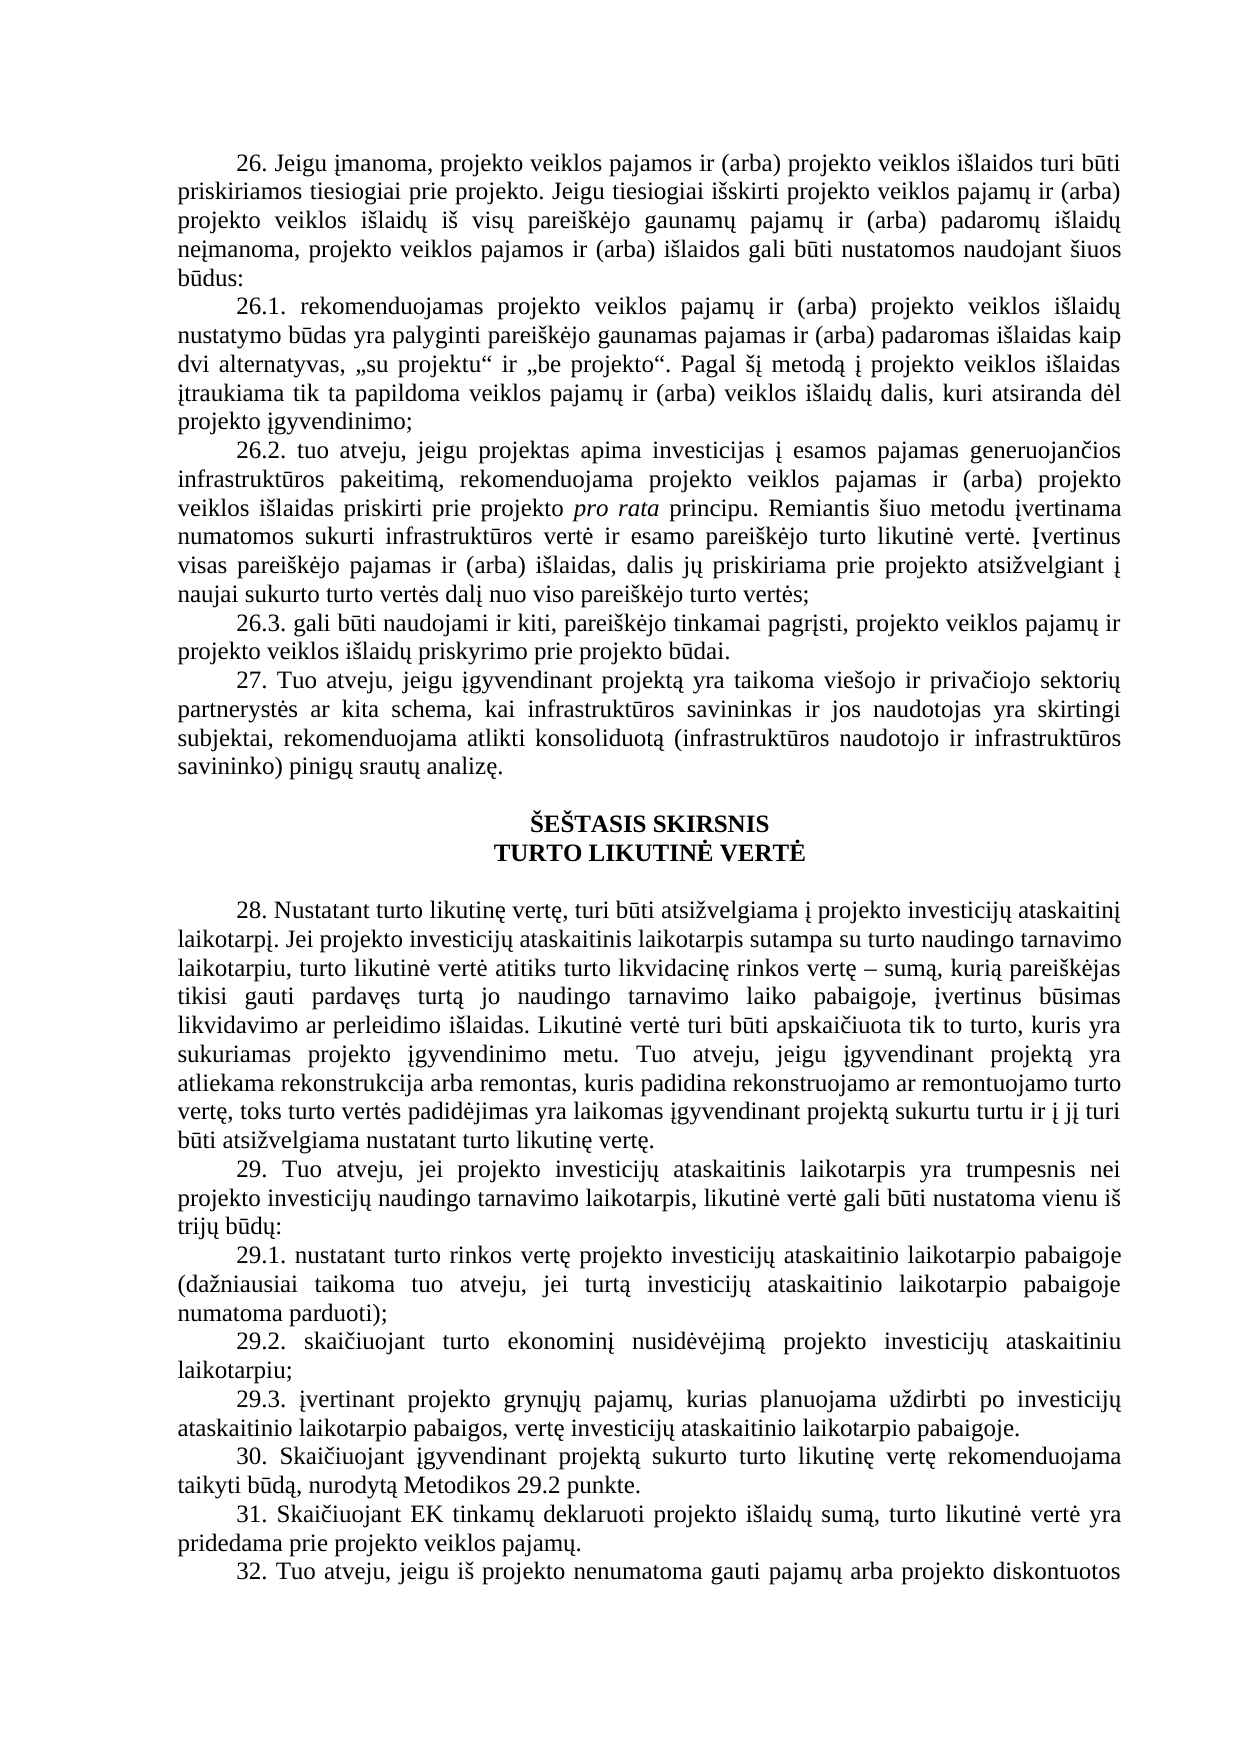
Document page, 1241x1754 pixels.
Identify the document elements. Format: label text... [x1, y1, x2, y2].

text 26. Jeigu įmanoma, projekto veiklos pajamos ir (arba) projekto veiklos išlaidos turi būti priskiriamos tiesiogiai prie projekto. Jeigu tiesiogiai išskirti projekto veiklos pajamų ir (arba) projekto veiklos išlaidų iš visų pareiškėjo gaunamų pajamų ir (arba) padaromų išlaidų neįmanoma, projekto veiklos pajamos ir (arba) išlaidos gali būti nustatomos naudojant šiuos būdus: [177, 148, 1122, 291]
text 26.1. rekomenduojamas projekto veiklos pajamų ir (arba) projekto veiklos išlaidų nustatymo būdas yra palyginti pareiškėjo gaunamas pajamas ir (arba) padaromas išlaidas kaip dvi alternatyvas, „su projektu“ ir „be projekto“. Pagal šį metodą į projekto veiklos išlaidas įtraukiama tik ta papildoma veiklos pajamų ir (arba) veiklos išlaidų dalis, kuri atsiranda dėl projekto įgyvendinimo; [177, 291, 1122, 435]
text 31. Skaičiuojant EK tinkamų deklaruoti projekto išlaidų sumą, turto likutinė vertė yra pridedama prie projekto veiklos pajamų. [177, 1499, 1122, 1556]
text 30. Skaičiuojant įgyvendinant projektą sukurto turto likutinę vertę rekomenduojama taikyti būdą, nurodytą Metodikos 29.2 punkte. [177, 1441, 1122, 1499]
text 29.3. įvertinant projekto grynųjų pajamų, kurias planuojama uždirbti po investicijų ataskaitinio laikotarpio pabaigos, vertę investicijų ataskaitinio laikotarpio pabaigoje. [177, 1384, 1122, 1441]
text 32. Tuo atveju, jeigu iš projekto nenumatoma gauti pajamų arba projekto diskontuotos [177, 1556, 1122, 1585]
text ŠEŠTASIS SKIRSNIS [177, 809, 1122, 838]
text 28. Nustatant turto likutinę vertę, turi būti atsižvelgiama į projekto investicijų ataskaitinį laikotarpį. Jei projekto investicijų ataskaitinis laikotarpis sutampa su turto naudingo tarnavimo laikotarpiu, turto likutinė vertė atitiks turto likvidacinę rinkos vertę – sumą, kurią pareiškėjas tikisi gauti pardavęs turtą jo naudingo tarnavimo laiko pabaigoje, įvertinus būsimas likvidavimo ar perleidimo išlaidas. Likutinė vertė turi būti apskaičiuota tik to turto, kuris yra sukuriamas projekto įgyvendinimo metu. Tuo atveju, jeigu įgyvendinant projektą yra atliekama rekonstrukcija arba remontas, kuris padidina rekonstruojamo ar remontuojamo turto vertę, toks turto vertės padidėjimas yra laikomas įgyvendinant projektą sukurtu turtu ir į jį turi būti atsižvelgiama nustatant turto likutinę vertę. [177, 895, 1122, 1154]
text 29. Tuo atveju, jei projekto investicijų ataskaitinis laikotarpis yra trumpesnis nei projekto investicijų naudingo tarnavimo laikotarpis, likutinė vertė gali būti nustatoma vienu iš trijų būdų: [177, 1154, 1122, 1240]
text 29.1. nustatant turto rinkos vertę projekto investicijų ataskaitinio laikotarpio pabaigoje (dažniausiai taikoma tuo atveju, jei turtą investicijų ataskaitinio laikotarpio pabaigoje numatoma parduoti); [177, 1240, 1122, 1326]
text Turto likutinė vertė [177, 838, 1122, 866]
text 27. Tuo atveju, jeigu įgyvendinant projektą yra taikoma viešojo ir privačiojo sektorių partnerystės ar kita schema, kai infrastruktūros savininkas ir jos naudotojas yra skirtingi subjektai, rekomenduojama atlikti konsoliduotą (infrastruktūros naudotojo ir infrastruktūros savininko) pinigų srautų analizę. [177, 665, 1122, 780]
text 26.3. gali būti naudojami ir kiti, pareiškėjo tinkamai pagrįsti, projekto veiklos pajamų ir projekto veiklos išlaidų priskyrimo prie projekto būdai. [177, 608, 1122, 665]
text 26.2. tuo atveju, jeigu projektas apima investicijas į esamos pajamas generuojančios infrastruktūros pakeitimą, rekomenduojama projekto veiklos pajamas ir (arba) projekto veiklos išlaidas priskirti prie projekto pro rata principu. Remiantis šiuo metodu įvertinama numatomos sukurti infrastruktūros vertė ir esamo pareiškėjo turto likutinė vertė. Įvertinus visas pareiškėjo pajamas ir (arba) išlaidas, dalis jų priskiriama prie projekto atsižvelgiant į naujai sukurto turto vertės dalį nuo viso pareiškėjo turto vertės; [177, 435, 1122, 608]
text 29.2. skaičiuojant turto ekonominį nusidėvėjimą projekto investicijų ataskaitiniu laikotarpiu; [177, 1326, 1122, 1384]
